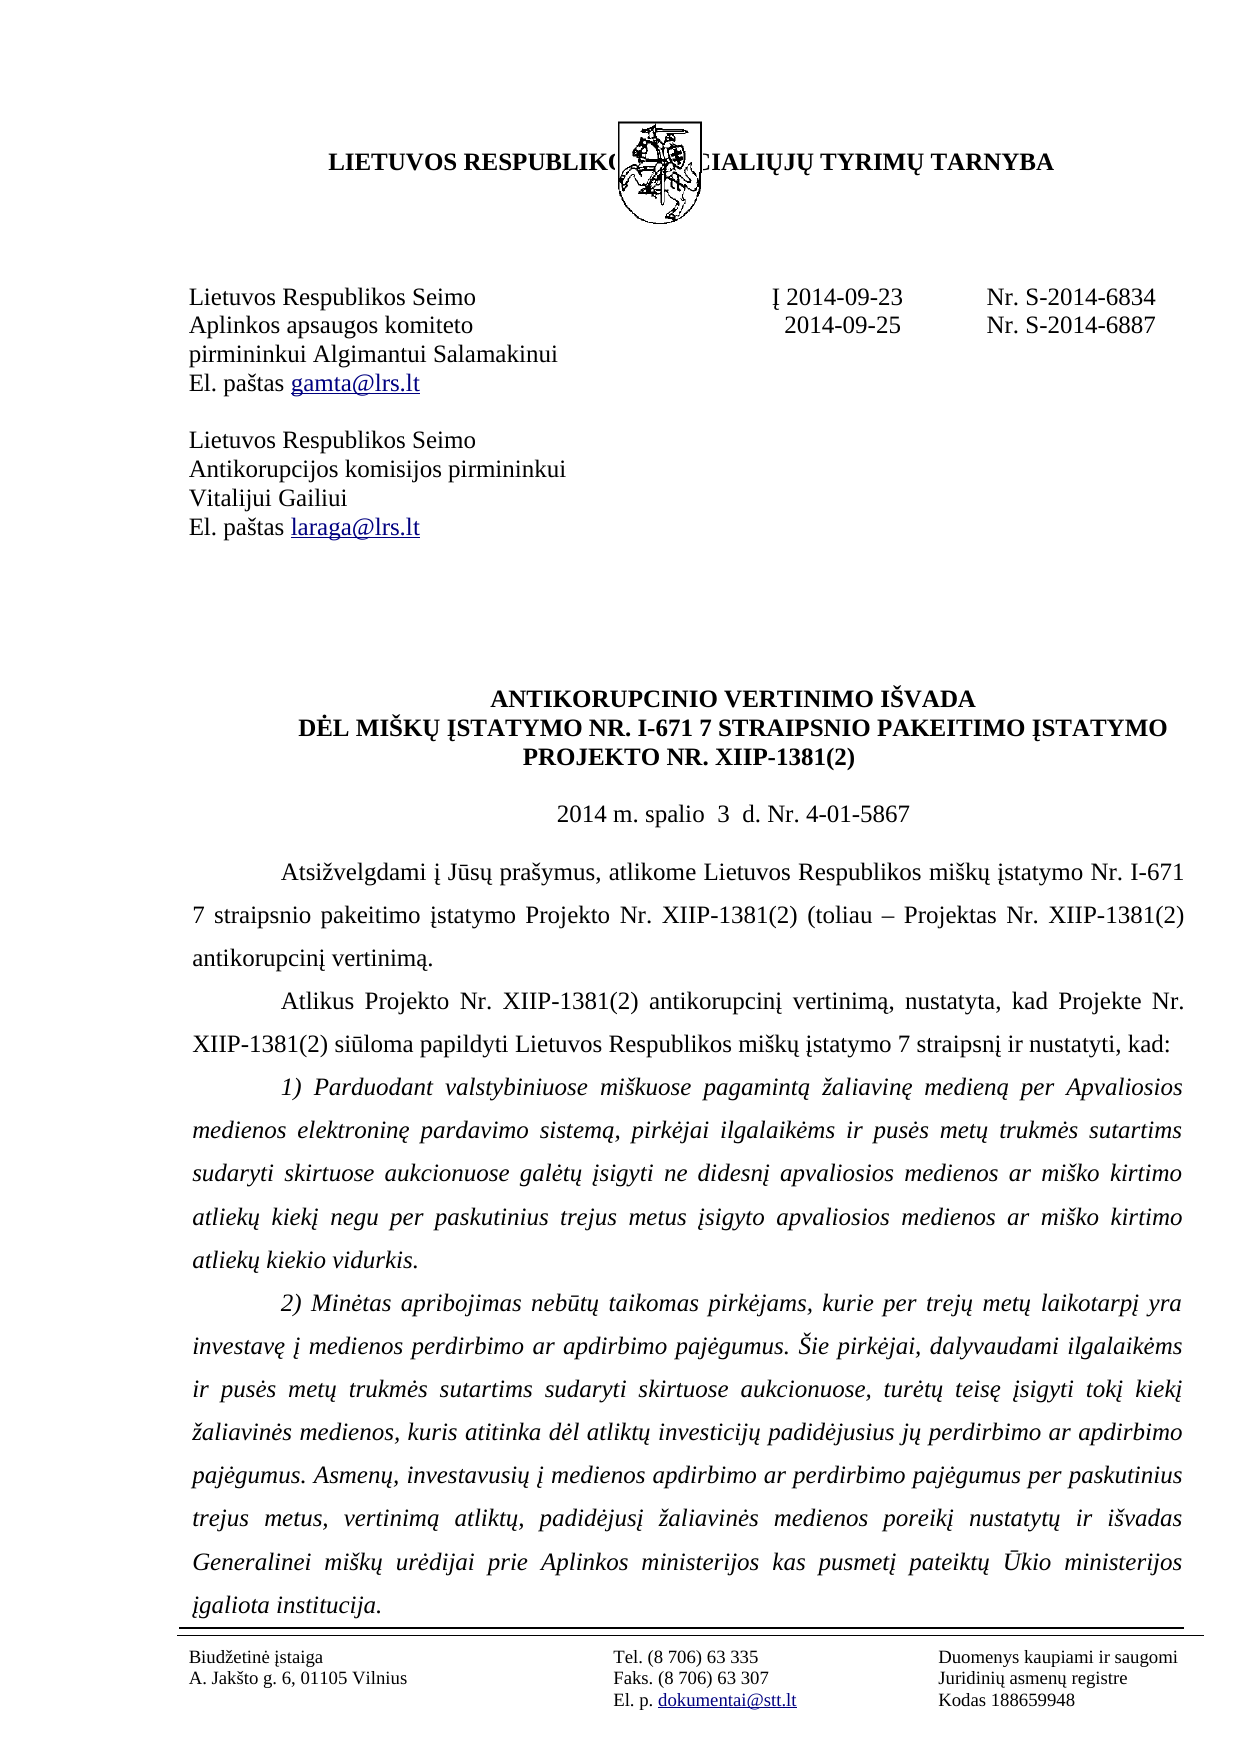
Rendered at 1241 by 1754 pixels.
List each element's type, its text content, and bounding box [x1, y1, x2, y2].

table_cell [596, 339, 760, 569]
table_cell Nr. S-2014-6834 Nr. S-2014-6887 [975, 282, 1205, 339]
table_cell [975, 339, 1205, 569]
table_cell [596, 282, 760, 339]
table_header LIETUVOS RESPUBLIKOS SPECIALIŲJŲ TYRIMŲ TARNYBA [177, 147, 1205, 282]
table_cell Lietuvos Respublikos Seimo Aplinkos apsaugos komiteto pirmininkui Algimantui Salamakinui El. paštas gamta@lrs.lt Lietuvos Respublikos Seimo Antikorupcijos komisijos pirmininkui Vitalijui Gailiui El. paštas laraga@lrs.lt [177, 282, 596, 569]
table_cell [760, 339, 975, 569]
table_cell Į 2014-09-23 2014-09-25 [760, 282, 975, 339]
table_header ANTIKORUPCINIO VERTINIMO IŠVADA DĖL MIŠKŲ ĮSTATYMO NR. I-671 7 STRAIPSNIO PAKEITIMO ĮSTATYMO PROJEKTO NR. XIIP-1381(2) 2014 m. spalio 3 d. Nr. 4-01-5867 Atsižvelgdami į Jūsų prašymus, atlikome Lietuvos Respublikos miškų įstatymo Nr. I-671 7 straipsnio pakeitimo įstatymo Projekto Nr. XIIP-1381(2) (toliau – Projektas Nr. XIIP-1381(2) antikorupcinį vertinimą. Atlikus Projekto Nr. XIIP-1381(2) antikorupcinį vertinimą, nustatyta, kad Projekte Nr. XIIP-1381(2) siūloma papildyti Lietuvos Respublikos miškų įstatymo 7 straipsnį ir nustatyti, kad: 1) Parduodant valstybiniuose miškuose pagamintą žaliavinę medieną per Apvaliosios medienos elektroninę pardavimo sistemą, pirkėjai ilgalaikėms ir pusės metų trukmės sutartims sudaryti skirtuose aukcionuose galėtų įsigyti ne didesnį apvaliosios medienos ar miško kirtimo atliekų kiekį negu per paskutinius trejus metus įsigyto apvaliosios medienos ar miško kirtimo atliekų kiekio vidurkis. 2) Minėtas apribojimas nebūtų taikomas pirkėjams, kurie per trejų metų laikotarpį yra investavę į medienos perdirbimo ar apdirbimo pajėgumus. Šie pirkėjai, dalyvaudami ilgalaikėms ir pusės metų trukmės sutartims sudaryti skirtuose aukcionuose, turėtų teisę įsigyti tokį kiekį žaliavinės medienos, kuris atitinka dėl atliktų investicijų padidėjusius jų perdirbimo ar apdirbimo pajėgumus. Asmenų, investavusių į medienos apdirbimo ar perdirbimo pajėgumus per paskutinius trejus metus, vertinimą atliktų, padidėjusį žaliavinės medienos poreikį nustatytų ir išvadas Generalinei miškų urėdijai prie Aplinkos ministerijos kas pusmetį pateiktų Ūkio ministerijos įgaliota institucija. [192, 655, 1186, 1633]
